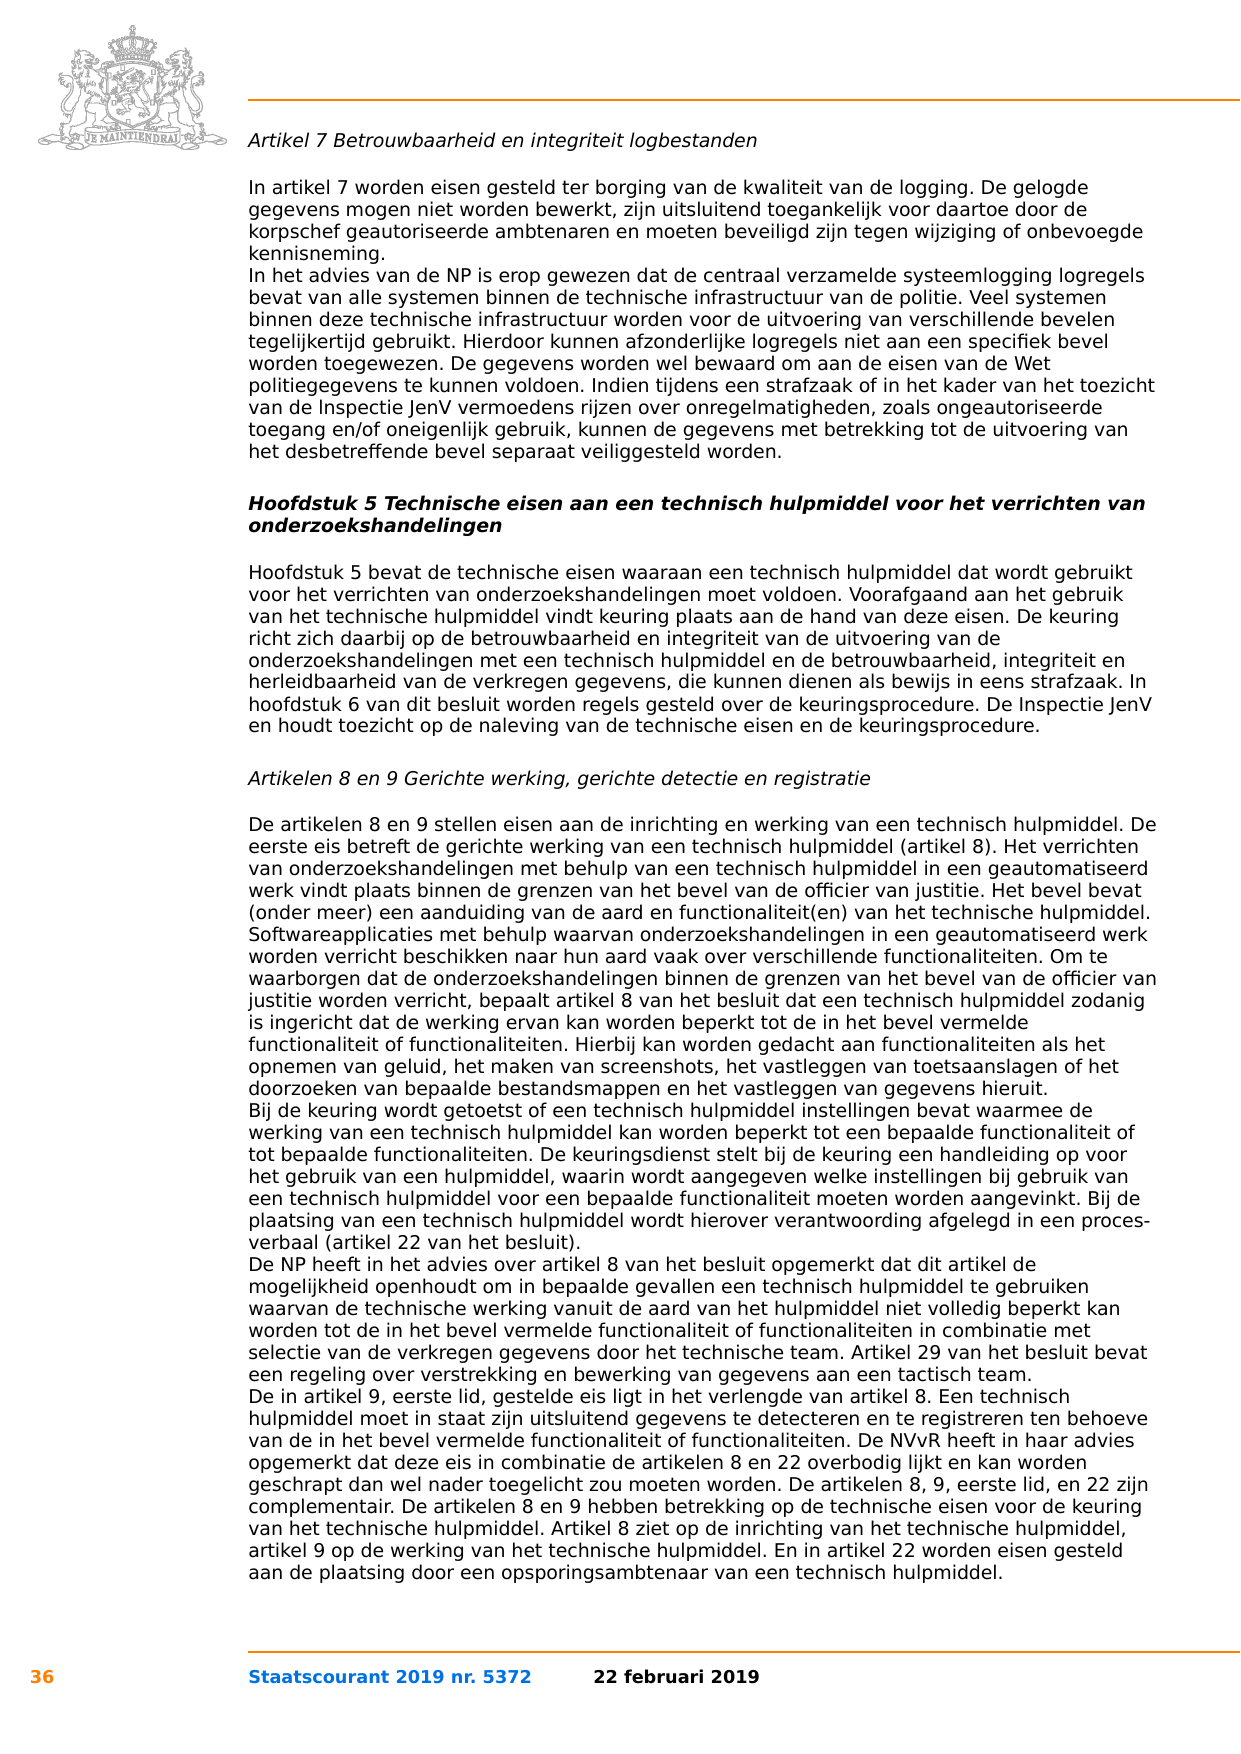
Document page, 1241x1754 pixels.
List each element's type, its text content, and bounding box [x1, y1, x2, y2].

text Hoofdstuk 5 bevat de technische eisen waaraan een technisch hulpmiddel dat wordt gebruikt voor het verrichten van onderzoekshandelingen moet voldoen. Voorafgaand aan het gebruik van het technische hulpmiddel vindt keuring plaats aan de hand van deze eisen. De keuring richt zich daarbij op de betrouwbaarheid en integriteit van de uitvoering van de onderzoekshandelingen met een technisch hulpmiddel en de betrouwbaarheid, integriteit en herleidbaarheid van de verkregen gegevens, die kunnen dienen als bewijs in eens strafzaak. In hoofdstuk 6 van dit besluit worden regels gesteld over de keuringsprocedure. De Inspectie JenV en houdt toezicht op de naleving van de technische eisen en de keuringsprocedure. [248, 562, 1163, 737]
text De artikelen 8 en 9 stellen eisen aan de inrichting en werking van een technisch hulpmiddel. De eerste eis betreft de gerichte werking van een technisch hulpmiddel (artikel 8). Het verrichten van onderzoekshandelingen met behulp van een technisch hulpmiddel in een geautomatiseerd werk vindt plaats binnen de grenzen van het bevel van de officier van justitie. Het bevel bevat (onder meer) een aanduiding van de aard en functionaliteit(en) van het technische hulpmiddel. Softwareapplicaties met behulp waarvan onderzoekshandelingen in een geautomatiseerd werk worden verricht beschikken naar hun aard vaak over verschillende functionaliteiten. Om te waarborgen dat de onderzoekshandelingen binnen de grenzen van het bevel van de officier van justitie worden verricht, bepaalt artikel 8 van het besluit dat een technisch hulpmiddel zodanig is ingericht dat de werking ervan kan worden beperkt tot de in het bevel vermelde functionaliteit of functionaliteiten. Hierbij kan worden gedacht aan functionaliteiten als het opnemen van geluid, het maken van screenshots, het vastleggen van toetsaanslagen of het doorzoeken van bepaalde bestandsmappen en het vastleggen van gegevens hieruit. [248, 814, 1163, 1100]
picture [38, 25, 227, 150]
text De NP heeft in het advies over artikel 8 van het besluit opgemerkt dat dit artikel de mogelijkheid openhoudt om in bepaalde gevallen een technisch hulpmiddel te gebruiken waarvan de technische werking vanuit de aard van het hulpmiddel niet volledig beperkt kan worden tot de in het bevel vermelde functionaliteit of functionaliteiten in combinatie met selectie van de verkregen gegevens door het technische team. Artikel 29 van het besluit bevat een regeling over verstrekking en bewerking van gegevens aan een tactisch team. [248, 1254, 1163, 1386]
text In het advies van de NP is erop gewezen dat de centraal verzamelde systeemlogging logregels bevat van alle systemen binnen de technische infrastructuur van de politie. Veel systemen binnen deze technische infrastructuur worden voor de uitvoering van verschillende bevelen tegelijkertijd gebruikt. Hierdoor kunnen afzonderlijke logregels niet aan een specifiek bevel worden toegewezen. De gegevens worden wel bewaard om aan de eisen van de Wet politiegegevens te kunnen voldoen. Indien tijdens een strafzaak of in het kader van het toezicht van de lnspectie JenV vermoedens rijzen over onregelmatigheden, zoals ongeautoriseerde toegang en/of oneigenlijk gebruik, kunnen de gegevens met betrekking tot de uitvoering van het desbetreffende bevel separaat veiliggesteld worden. [248, 265, 1163, 463]
subtitle Artikel 7 Betrouwbaarheid en integriteit logbestanden [248, 130, 1163, 152]
subtitle Hoofdstuk 5 Technische eisen aan een technisch hulpmiddel voor het verrichten van onderzoekshandelingen [248, 493, 1163, 537]
subtitle Artikelen 8 en 9 Gerichte werking, gerichte detectie en registratie [248, 767, 1163, 789]
text In artikel 7 worden eisen gesteld ter borging van de kwaliteit van de logging. De gelogde gegevens mogen niet worden bewerkt, zijn uitsluitend toegankelijk voor daartoe door de korpschef geautoriseerde ambtenaren en moeten beveiligd zijn tegen wijziging of onbevoegde kennisneming. [248, 177, 1163, 265]
text Bij de keuring wordt getoetst of een technisch hulpmiddel instellingen bevat waarmee de werking van een technisch hulpmiddel kan worden beperkt tot een bepaalde functionaliteit of tot bepaalde functionaliteiten. De keuringsdienst stelt bij de keuring een handleiding op voor het gebruik van een hulpmiddel, waarin wordt aangegeven welke instellingen bij gebruik van een technisch hulpmiddel voor een bepaalde functionaliteit moeten worden aangevinkt. Bij de plaatsing van een technisch hulpmiddel wordt hierover verantwoording afgelegd in een proces-verbaal (artikel 22 van het besluit). [248, 1100, 1163, 1254]
text De in artikel 9, eerste lid, gestelde eis ligt in het verlengde van artikel 8. Een technisch hulpmiddel moet in staat zijn uitsluitend gegevens te detecteren en te registreren ten behoeve van de in het bevel vermelde functionaliteit of functionaliteiten. De NVvR heeft in haar advies opgemerkt dat deze eis in combinatie de artikelen 8 en 22 overbodig lijkt en kan worden geschrapt dan wel nader toegelicht zou moeten worden. De artikelen 8, 9, eerste lid, en 22 zijn complementair. De artikelen 8 en 9 hebben betrekking op de technische eisen voor de keuring van het technische hulpmiddel. Artikel 8 ziet op de inrichting van het technische hulpmiddel, artikel 9 op de werking van het technische hulpmiddel. En in artikel 22 worden eisen gesteld aan de plaatsing door een opsporingsambtenaar van een technisch hulpmiddel. [248, 1386, 1163, 1584]
